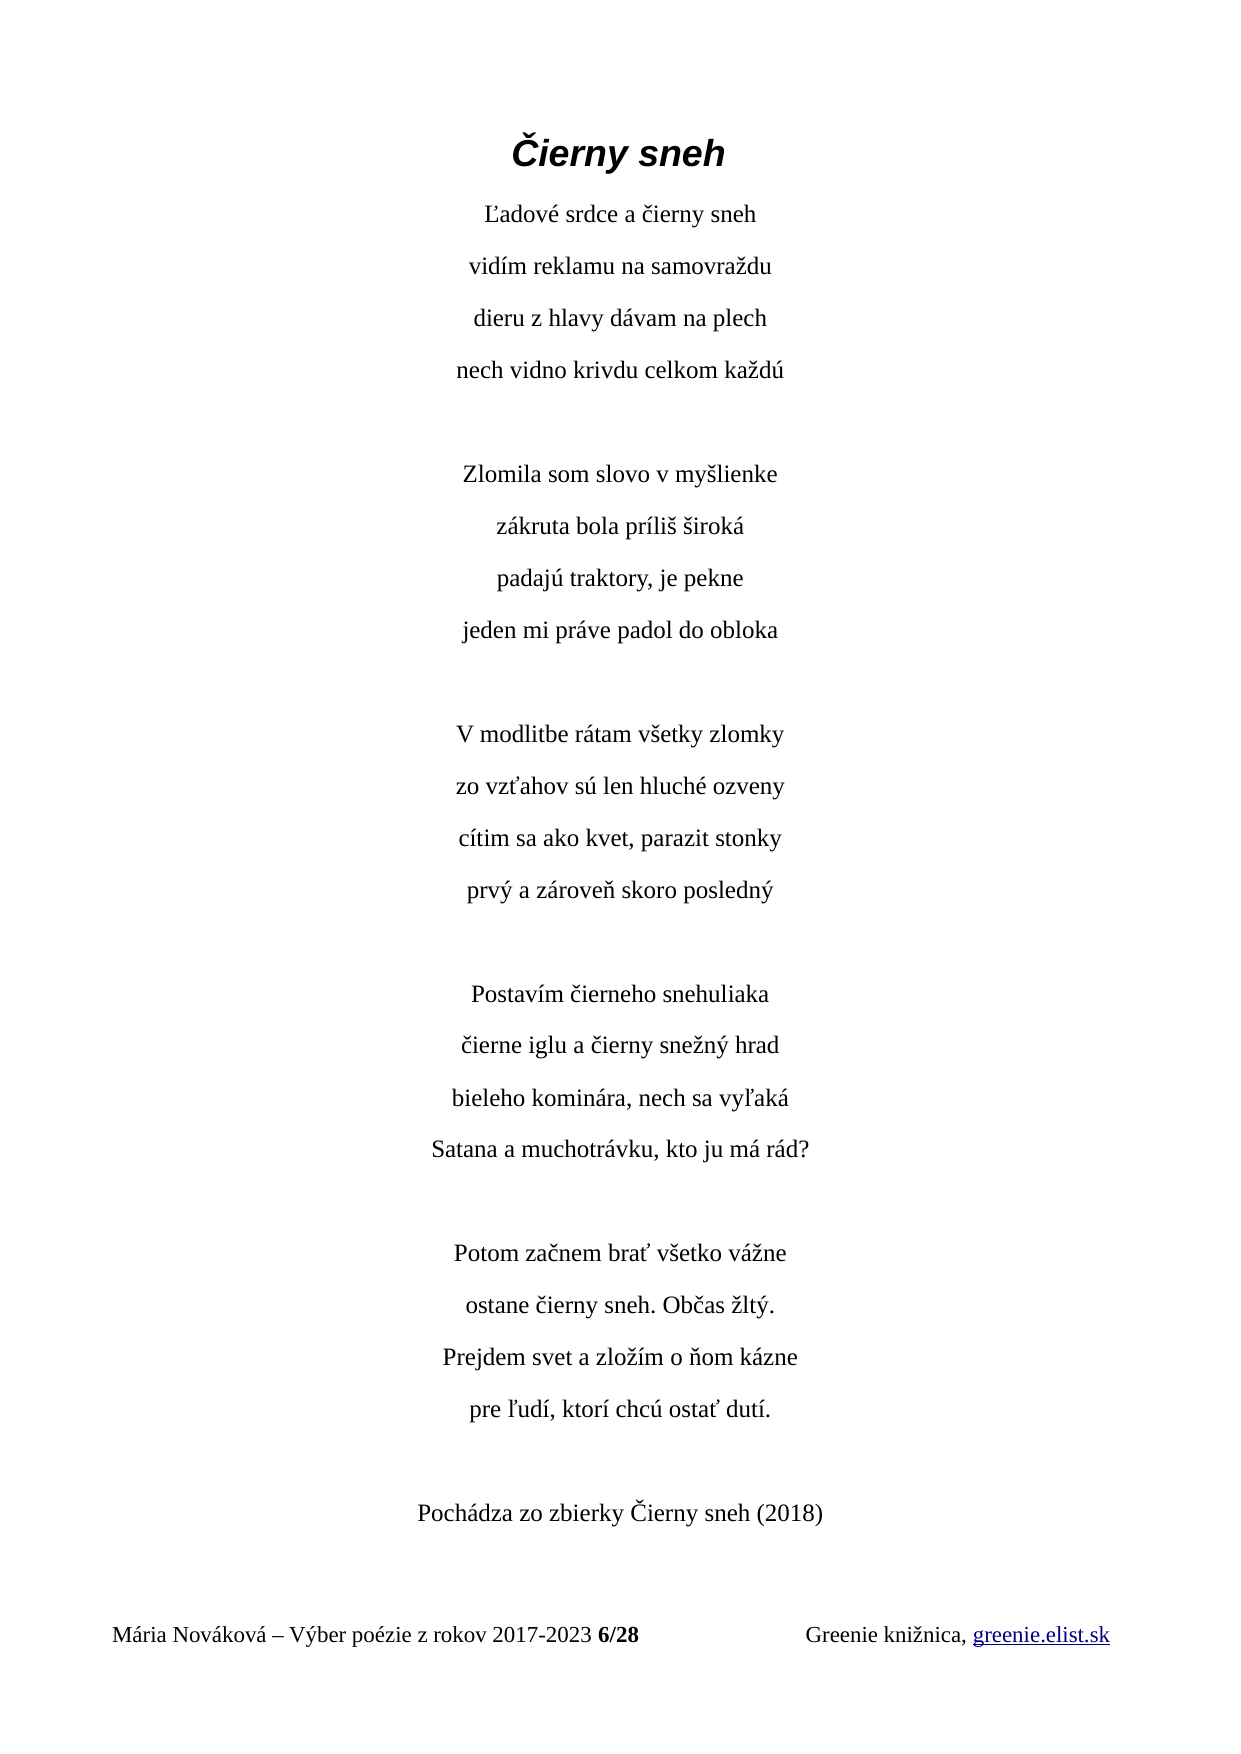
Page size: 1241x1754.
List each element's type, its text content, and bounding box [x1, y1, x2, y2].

text cítim sa ako kvet, parazit stonky [106, 823, 1134, 851]
text jeden mi práve padol do obloka [106, 615, 1134, 643]
text nech vidno krivdu celkom každú [106, 355, 1134, 384]
text padajú traktory, je pekne [106, 563, 1134, 592]
text zákruta bola príliš široká [106, 511, 1134, 539]
text Postavím čierneho snehuliaka [106, 979, 1134, 1007]
text zo vzťahov sú len hluché ozveny [106, 771, 1134, 799]
text čierne iglu a čierny snežný hrad [106, 1031, 1134, 1059]
text Pochádza zo zbierky Čierny sneh (2018) [106, 1498, 1134, 1527]
text bieleho kominára, nech sa vyľaká [106, 1083, 1134, 1111]
text Zlomila som slovo v myšlienke [106, 459, 1134, 488]
text Potom začnem brať všetko vážne [106, 1238, 1134, 1267]
text Prejdem svet a zložím o ňom kázne [106, 1342, 1134, 1371]
text dieru z hlavy dávam na plech [106, 303, 1134, 332]
text pre ľudí, ktorí chcú ostať dutí. [106, 1394, 1134, 1423]
text prvý a zároveň skoro posledný [106, 875, 1134, 903]
subtitle Čierny sneh [106, 131, 1134, 174]
text Satana a muchotrávku, kto ju má rád? [106, 1134, 1134, 1163]
text ostane čierny sneh. Občas žltý. [106, 1291, 1134, 1319]
text V modlitbe rátam všetky zlomky [106, 719, 1134, 747]
text vidím reklamu na samovraždu [106, 251, 1134, 280]
text Ľadové srdce a čierny sneh [106, 199, 1134, 228]
